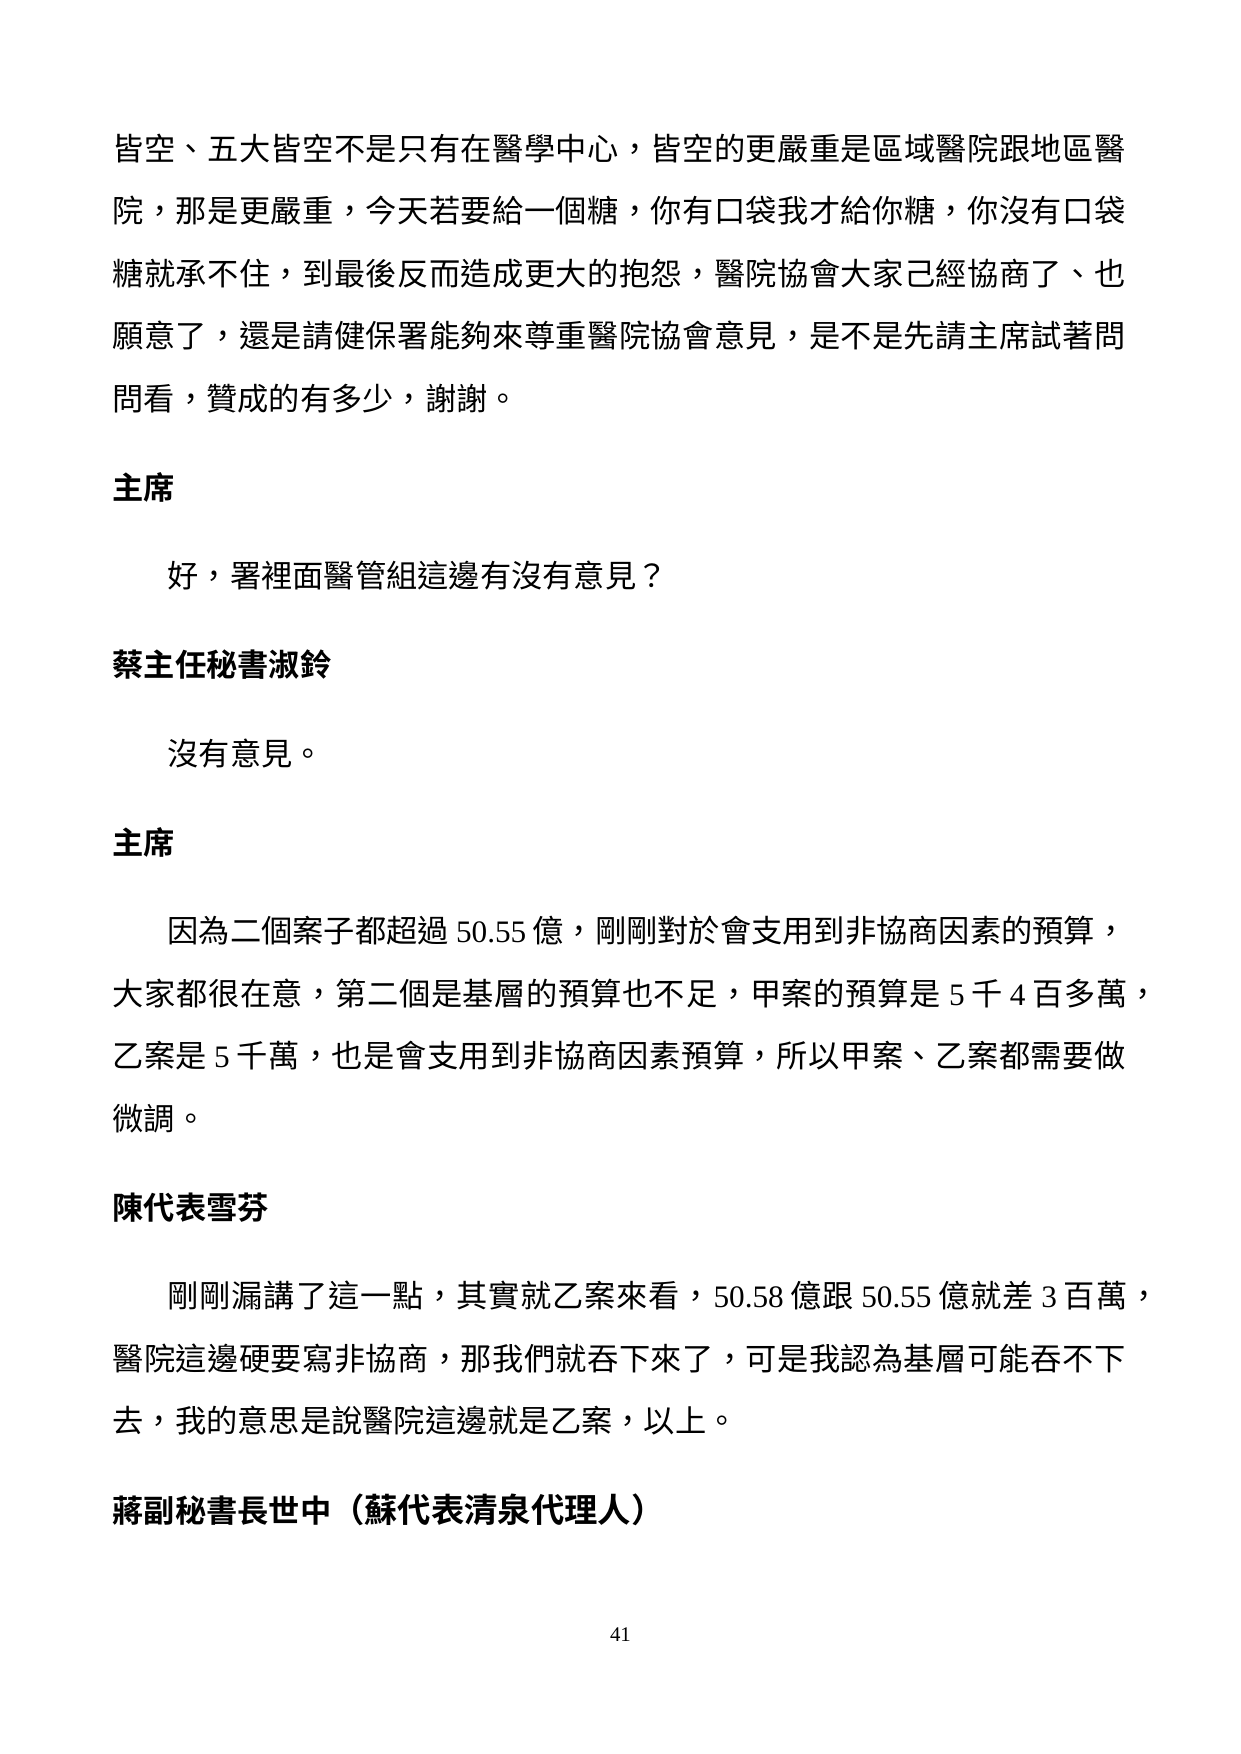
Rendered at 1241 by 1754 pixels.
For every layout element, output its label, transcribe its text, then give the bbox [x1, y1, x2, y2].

text 主席 [112, 444, 1128, 506]
text 因為二個案子都超過50.55億，剛剛對於會支用到非協商因素的預算，大家都很在意，第二個是基層的預算也不足，甲案的預算是5千4百多萬，乙案是5千萬，也是會支用到非協商因素預算，所以甲案、乙案都需要做微調。 [112, 888, 1128, 1138]
text 皆空、五大皆空不是只有在醫學中心，皆空的更嚴重是區域醫院跟地區醫院，那是更嚴重，今天若要給一個糖，你有口袋我才給你糖，你沒有口袋糖就承不住，到最後反而造成更大的抱怨，醫院協會大家己經協商了、也願意了，還是請健保署能夠來尊重醫院協會意見，是不是先請主席試著問問看，贊成的有多少，謝謝。 [112, 105, 1128, 418]
text 好，署裡面醫管組這邊有沒有意見？ [112, 533, 1128, 595]
text 陳代表雪芬 [112, 1164, 1128, 1226]
text 主席 [112, 799, 1128, 861]
text 沒有意見。 [112, 710, 1128, 773]
text 蔣副秘書長世中（蘇代表清泉代理人） [112, 1466, 1128, 1529]
text 蔡主任秘書淑鈴 [112, 621, 1128, 684]
text 剛剛漏講了這一點，其實就乙案來看，50.58億跟50.55億就差3百萬，醫院這邊硬要寫非協商，那我們就吞下來了，可是我認為基層可能吞不下去，我的意思是說醫院這邊就是乙案，以上。 [112, 1253, 1128, 1440]
